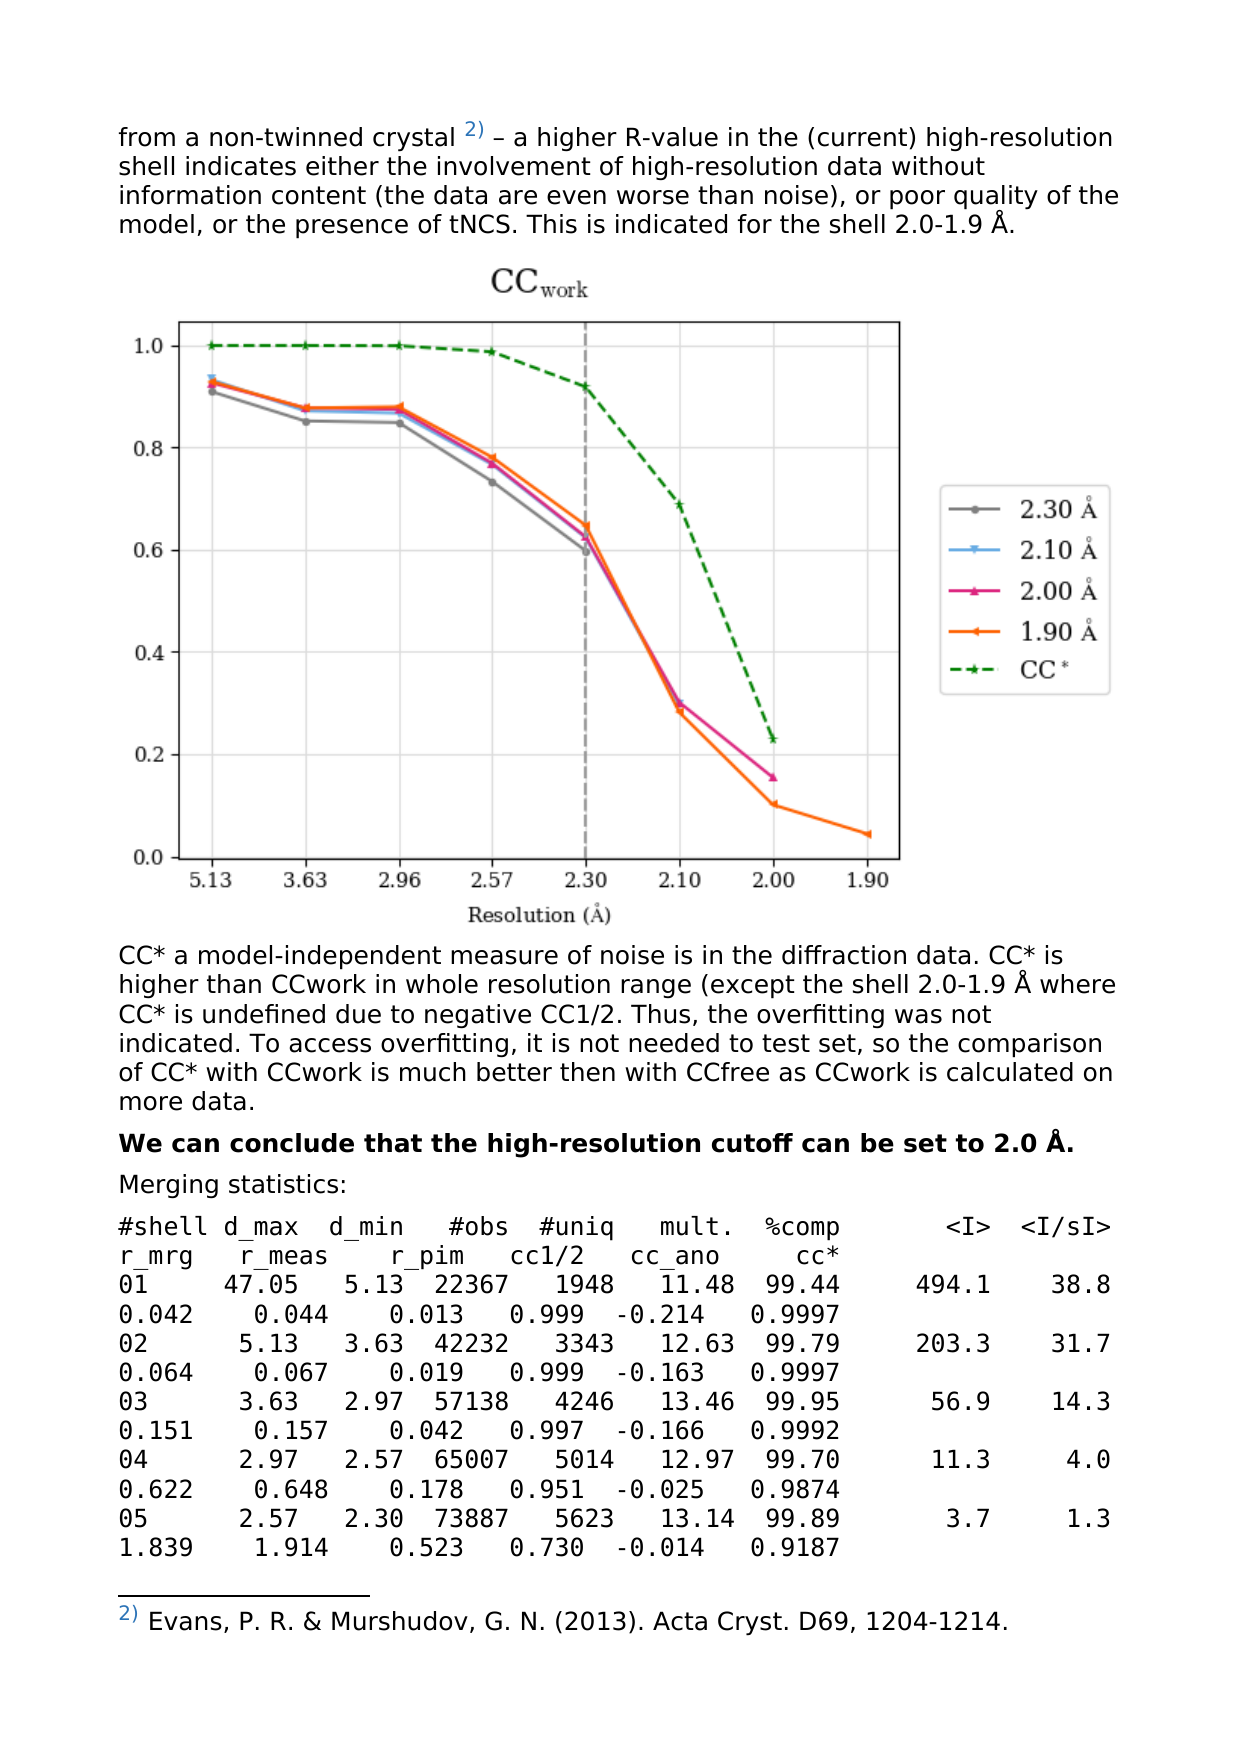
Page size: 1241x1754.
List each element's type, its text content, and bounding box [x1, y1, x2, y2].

text CC* a model-independent measure of noise is in the diffraction data. CC* is higher than CCwork in whole resolution range (except the shell 2.0-1.9 Å where CC* is undefined due to negative CC1/2. Thus, the overfitting was not indicated. To access overfitting, it is not needed to test set, so the comparison of CC* with CCwork is much better then with CCfree as CCwork is calculated on more data. [118, 942, 1122, 1117]
text Evans, P. R. & Murshudov, G. N. (2013). Acta Cryst. D69, 1204-1214. [118, 1602, 1122, 1636]
text from a non-twinned crystal – a higher R-value in the (current) high-resolution shell indicates either the involvement of high-resolution data without information content (the data are even worse than noise), or poor quality of the model, or the presence of tNCS. This is indicated for the shell 2.0-1.9 Å. [118, 118, 1122, 240]
picture [118, 252, 1123, 942]
text We can conclude that the high-resolution cutoff can be set to 2.0 Å. [118, 1129, 1122, 1158]
text #shell d_max d_min #obs #uniq mult. %comp <I> <I/sI> r_mrg r_meas r_pim cc1/2 cc_ano cc* 01 47.05 5.13 22367 1948 11.48 99.44 494.1 38.8 0.042 0.044 0.013 0.999 -0.214 0.9997 02 5.13 3.63 42232 3343 12.63 99.79 203.3 31.7 0.064 0.067 0.019 0.999 -0.163 0.9997 03 3.63 2.97 57138 4246 13.46 99.95 56.9 14.3 0.151 0.157 0.042 0.997 -0.166 0.9992 04 2.97 2.57 65007 5014 12.97 99.70 11.3 4.0 0.622 0.648 0.178 0.951 -0.025 0.9874 05 2.57 2.30 73887 5623 13.14 99.89 3.7 1.3 1.839 1.914 0.523 0.730 -0.014 0.9187 [118, 1212, 1122, 1562]
text Merging statistics: [118, 1171, 1122, 1200]
